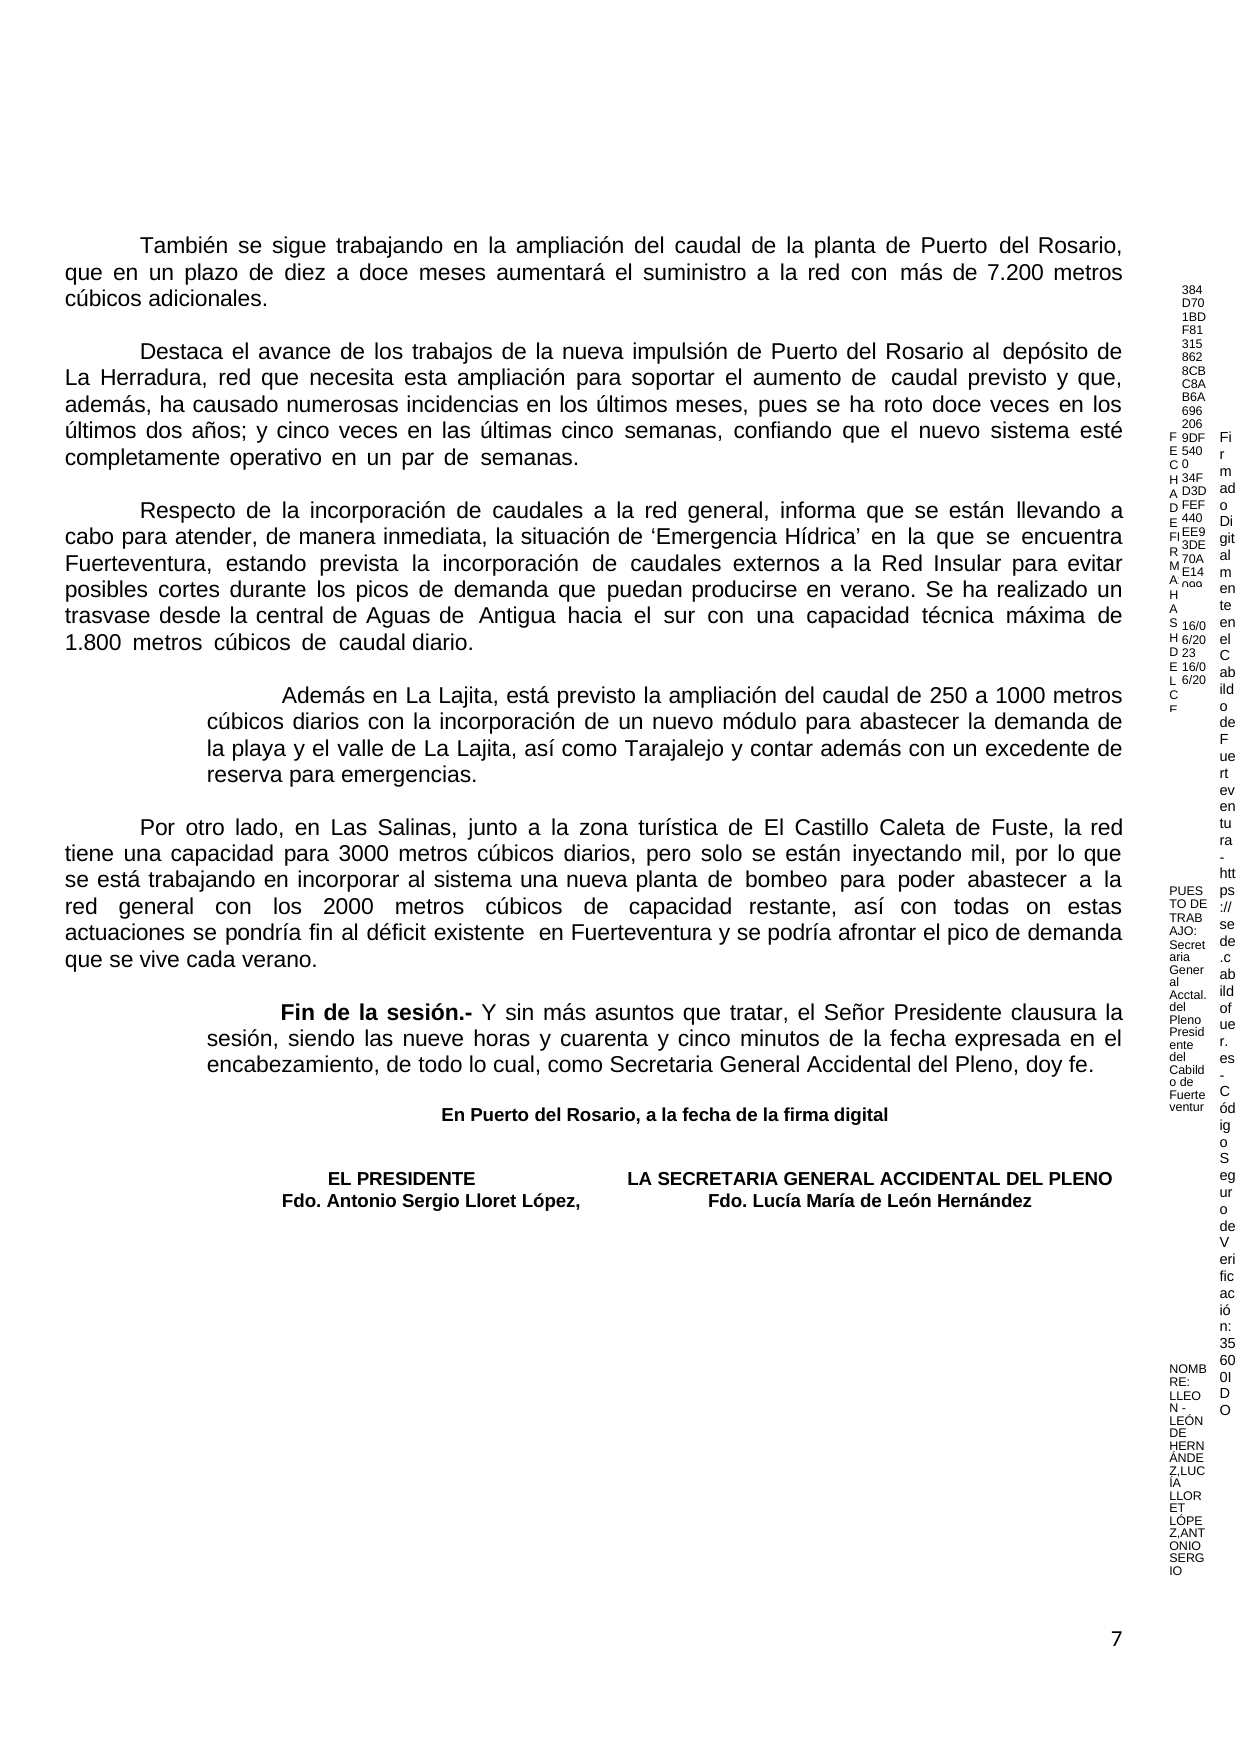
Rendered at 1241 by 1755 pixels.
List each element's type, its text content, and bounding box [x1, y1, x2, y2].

text 16/06/2023 [1182, 660, 1209, 686]
text Además en La Lajita, está previsto la ampliación del caudal de 250 a 1000 metros cúbicos diarios con la incorporación de un nuevo módulo para abastecer la demanda de la playa y el valle de La Lajita, así como Tarajalejo y contar además con un excedente de reserva para emergencias. [207, 682, 1123, 787]
text LLEON - LEÓN DE HERNÁNDEZ,LUCÍA LLORET LÓPEZ,ANTONIO SERGIO [1169, 1390, 1207, 1577]
subtitle Por otro lado, en Las Salinas, junto a la zona turística de El Castillo Caleta de Fuste, la red tiene una capacidad para 3000 metros cúbicos diarios, pero solo se están inyectando mil, por lo que se está trabajando en incorporar al sistema una nueva planta de bombeo para poder abastecer a la red general con los 2000 metros cúbicos de capacidad restante, así con todas on estas actuaciones se pondría fin al déficit existente en Fuerteventura y se podría afrontar el pico de demanda que se vive cada verano. [64, 813, 1123, 972]
text 384D701BDF813158628CBC8AB6A6962069DF5400 [1182, 283, 1209, 472]
subtitle [1167, 1362, 1209, 1594]
text 34FD3DFEF440EE93DE70AE140996B1C6668F08F5 [1182, 472, 1209, 587]
subtitle En Puerto del Rosario, a la fecha de la firma digital [89, 1104, 1217, 1125]
subtitle También se sigue trabajando en la ampliación del caudal de la planta de Puerto del Rosario, que en un plazo de diez a doce meses aumentará el suministro a la red con más de 7.200 metros cúbicos adicionales. [64, 232, 1123, 312]
text Fin de la sesión.- Y sin más asuntos que tratar, el Señor Presidente clausura la sesión, siendo las nueve horas y cuarenta y cinco minutos de la fecha expresada en el encabezamiento, de todo lo cual, como Secretaria General Accidental del Pleno, doy fe. [207, 998, 1123, 1078]
text Secretaria General Acctal. del Pleno Presidente del Cabildo de Fuerteventura [1169, 939, 1207, 1113]
subtitle Fdo. Antonio Sergio Lloret López, Fdo. Lucía María de León Hernández [73, 1190, 1217, 1212]
text PUESTO DE TRABAJO: [1169, 885, 1209, 938]
text FECHA DE FIRMA: HASH DEL CERTIFICADO: [1169, 429, 1184, 712]
text 16/06/2023 [1182, 620, 1209, 660]
text NOMBRE: [1169, 1362, 1209, 1389]
subtitle Destaca el avance de los trabajos de la nueva impulsión de Puerto del Rosario al depósito de La Herradura, red que necesita esta ampliación para soportar el aumento de caudal previsto y que, además, ha causado numerosas incidencias en los últimos meses, pues se ha roto doce veces en los últimos dos años; y cinco veces en las últimas cinco semanas, confiando que el nuevo sistema esté completamente operativo en un par de semanas. [64, 338, 1123, 470]
subtitle Respecto de la incorporación de caudales a la red general, informa que se están llevando a cabo para atender, de manera inmediata, la situación de ‘Emergencia Hídrica’ en la que se encuentra Fuerteventura, estando prevista la incorporación de caudales externos a la Red Insular para evitar posibles cortes durante los picos de demanda que puedan producirse en verano. Se ha realizado un trasvase desde la central de Aguas de Antigua hacia el sur con una capacidad técnica máxima de 1.800 metros cúbicos de caudal diario. [64, 497, 1123, 655]
text Firmado Digitalmente en el Cabildo de Fuerteventura - https://sede.cabildofuer.es - Código Seguro de Verificación: 35600IDOC2B8489275D4A1B24AAE [1219, 429, 1236, 1420]
text EL PRESIDENTE LA SECRETARIA GENERAL ACCIDENTAL DEL PLENO [328, 1168, 1217, 1190]
